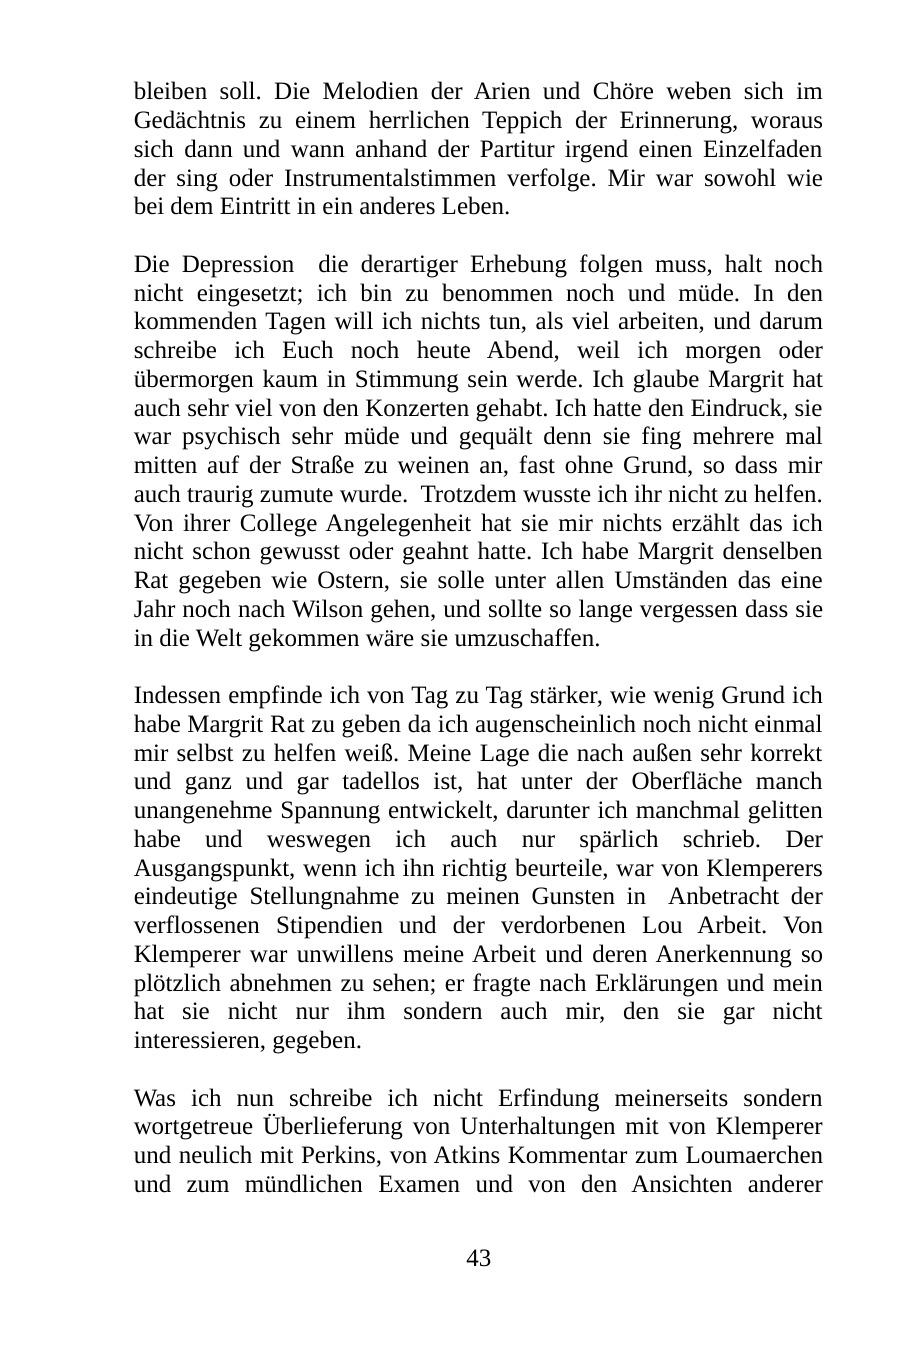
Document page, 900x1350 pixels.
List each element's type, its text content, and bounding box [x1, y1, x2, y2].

text bleiben soll. Die Melodien der Arien und Chöre weben sich im Gedächtnis zu einem herrlichen Teppich der Erinnerung, woraus sich dann und wann anhand der Partitur irgend einen Einzelfaden der sing oder Instrumentalstimmen verfolge. Mir war sowohl wie bei dem Eintritt in ein anderes Leben. [133, 76, 823, 220]
text Die Depression die derartiger Erhebung folgen muss, halt noch nicht eingesetzt; ich bin zu benommen noch und müde. In den kommenden Tagen will ich nichts tun, als viel arbeiten, und darum schreibe ich Euch noch heute Abend, weil ich morgen oder übermorgen kaum in Stimmung sein werde. Ich glaube Margrit hat auch sehr viel von den Konzerten gehabt. Ich hatte den Eindruck, sie war psychisch sehr müde und gequält denn sie fing mehrere mal mitten auf der Straße zu weinen an, fast ohne Grund, so dass mir auch traurig zumute wurde. Trotzdem wusste ich ihr nicht zu helfen. Von ihrer College Angelegenheit hat sie mir nichts erzählt das ich nicht schon gewusst oder geahnt hatte. Ich habe Margrit denselben Rat gegeben wie Ostern, sie solle unter allen Umständen das eine Jahr noch nach Wilson gehen, und sollte so lange vergessen dass sie in die Welt gekommen wäre sie umzuschaffen. [133, 249, 823, 651]
text Was ich nun schreibe ich nicht Erfindung meinerseits sondern wortgetreue Überlieferung von Unterhaltungen mit von Klemperer und neulich mit Perkins, von Atkins Kommentar zum Loumaerchen und zum mündlichen Examen und von den Ansichten anderer [133, 1083, 823, 1198]
text Indessen empfinde ich von Tag zu Tag stärker, wie wenig Grund ich habe Margrit Rat zu geben da ich augenscheinlich noch nicht einmal mir selbst zu helfen weiß. Meine Lage die nach außen sehr korrekt und ganz und gar tadellos ist, hat unter der Oberfläche manch unangenehme Spannung entwickelt, darunter ich manchmal gelitten habe und weswegen ich auch nur spärlich schrieb. Der Ausgangspunkt, wenn ich ihn richtig beurteile, war von Klemperers eindeutige Stellungnahme zu meinen Gunsten in Anbetracht der verflossenen Stipendien und der verdorbenen Lou Arbeit. Von Klemperer war unwillens meine Arbeit und deren Anerkennung so plötzlich abnehmen zu sehen; er fragte nach Erklärungen und mein hat sie nicht nur ihm sondern auch mir, den sie gar nicht interessieren, gegeben. [133, 680, 823, 1054]
